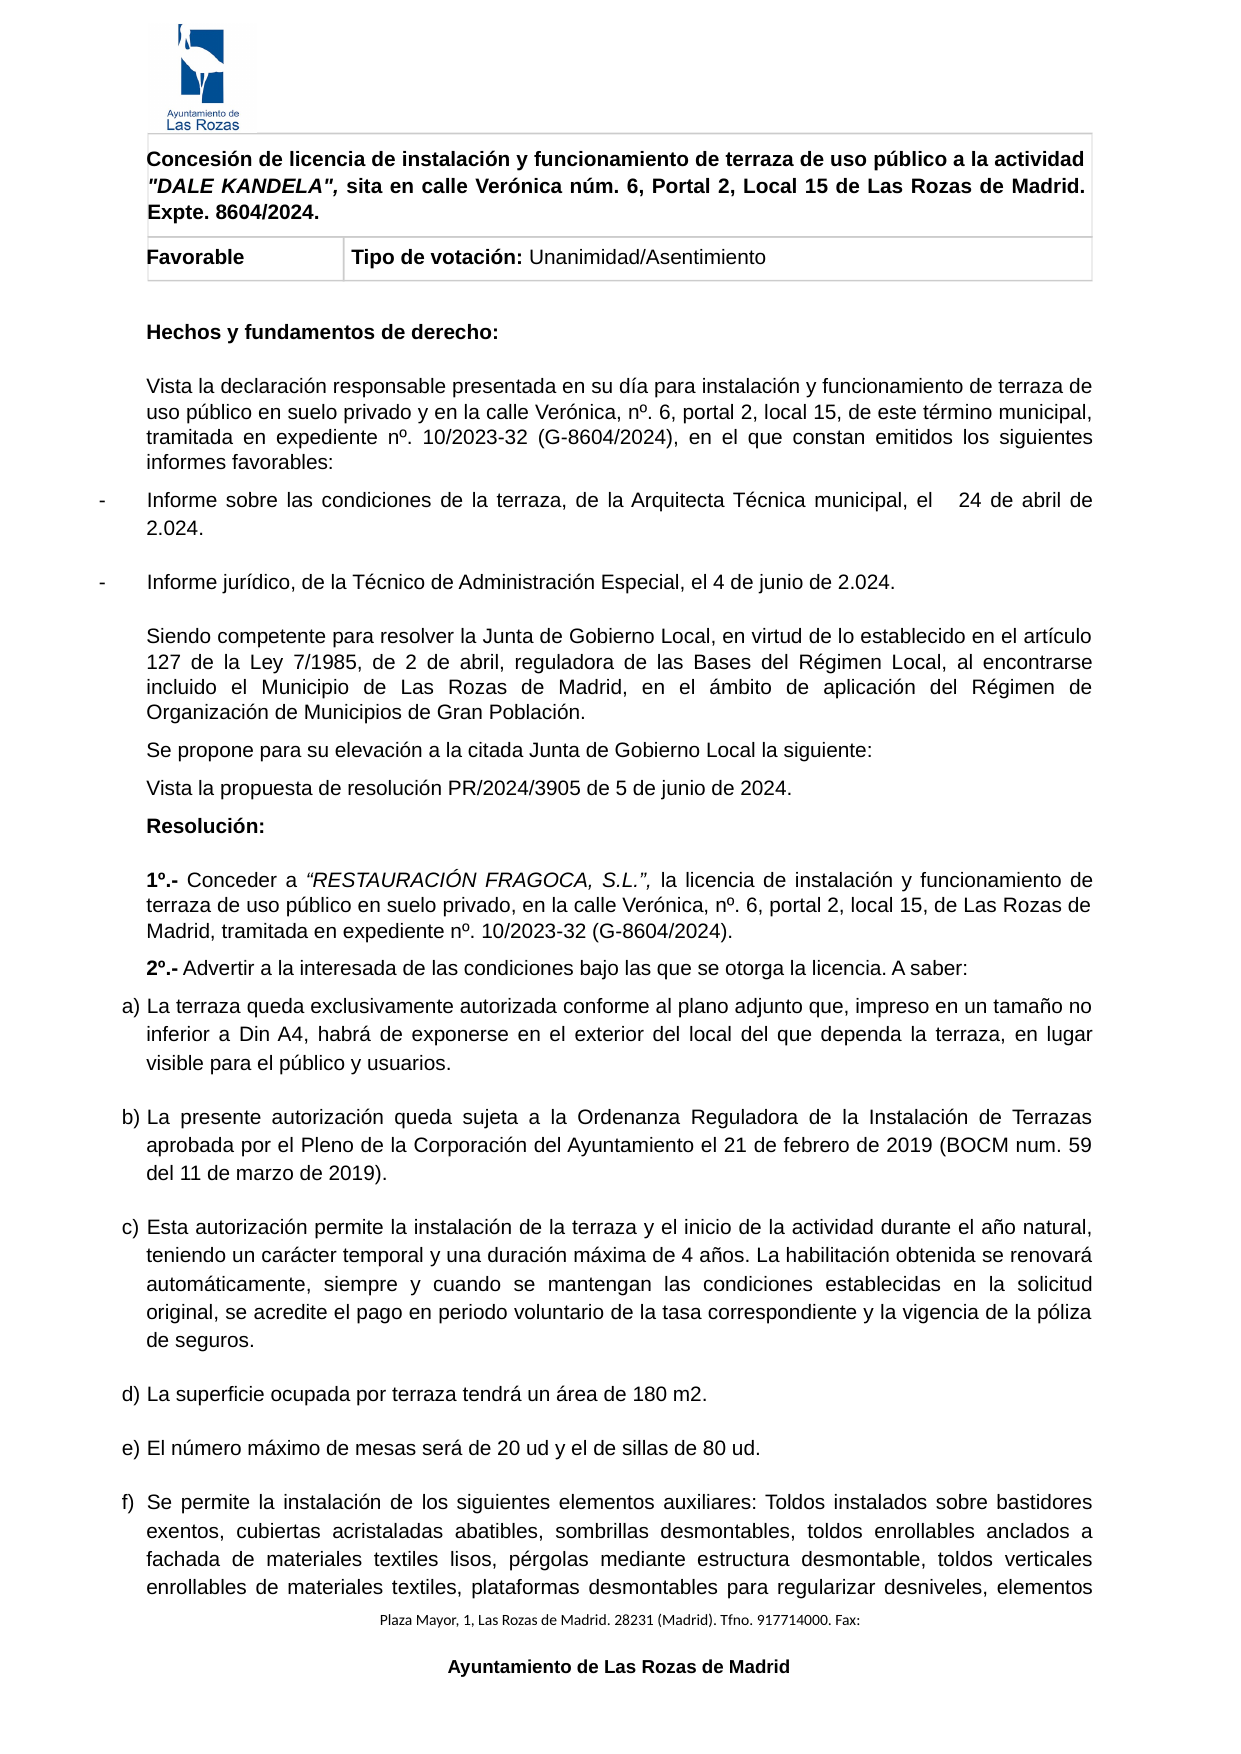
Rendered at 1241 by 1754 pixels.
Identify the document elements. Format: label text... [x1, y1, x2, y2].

list La superficie ocupada por terraza tendrá un área de 180 m2. [122, 1382, 1094, 1406]
list La terraza queda exclusivamente autorizada conforme al plano adjunto que, impreso en un tamaño no inferior a Din A4, habrá de exponerse en el exterior del local del que dependa la terraza, en lugar visible para el público y usuarios. [122, 994, 1094, 1074]
text Hechos y fundamentos de derecho: [146, 320, 1087, 344]
text Vista la propuesta de resolución PR/2024/3905 de 5 de junio de 2024. [146, 776, 1094, 800]
list Se permite la instalación de los siguientes elementos auxiliares: Toldos instalados sobre bastidores exentos, cubiertas acristaladas abatibles, sombrillas desmontables, toldos enrollables anclados a fachada de materiales textiles lisos, pérgolas mediante estructura desmontable, toldos verticales enrollables de materiales textiles, plataformas desmontables para regularizar desniveles, elementos [122, 1490, 1094, 1599]
list La presente autorización queda sujeta a la Ordenanza Reguladora de la Instalación de Terrazas aprobada por el Pleno de la Corporación del Ayuntamiento el 21 de febrero de 2019 (BOCM num. 59 del 11 de marzo de 2019). [122, 1104, 1094, 1185]
list Informe jurídico, de la Técnico de Administración Especial, el 4 de junio de 2.024. [98, 570, 1094, 594]
text Resolución: [146, 814, 1087, 838]
text Vista la declaración responsable presentada en su día para instalación y funcionamiento de terraza de uso público en suelo privado y en la calle Verónica, nº. 6, portal 2, local 15, de este término municipal, tramitada en expediente nº. 10/2023-32 (G-8604/2024), en el que constan emitidos los siguientes informes favorables: [146, 374, 1094, 474]
text Tipo de votación: Unanimidad/Asentimiento [345, 245, 1090, 269]
text Concesión de licencia de instalación y funcionamiento de terraza de uso público a la actividad "DALE KANDELA", sita en calle Verónica núm. 6, Portal 2, Local 15 de Las Rozas de Madrid. Expte. 8604/2024. [149, 147, 1087, 224]
text Favorable [149, 245, 342, 269]
list Informe sobre las condiciones de la terraza, de la Arquitecta Técnica municipal, el 24 de abril de 2.024. [98, 488, 1094, 540]
text Siendo competente para resolver la Junta de Gobierno Local, en virtud de lo establecido en el artículo 127 de la Ley 7/1985, de 2 de abril, reguladora de las Bases del Régimen Local, al encontrarse incluido el Municipio de Las Rozas de Madrid, en el ámbito de aplicación del Régimen de Organización de Municipios de Gran Población. [146, 624, 1094, 724]
list Esta autorización permite la instalación de la terraza y el inicio de la actividad durante el año natural, teniendo un carácter temporal y una duración máxima de 4 años. La habilitación obtenida se renovará automáticamente, siempre y cuando se mantengan las condiciones establecidas en la solicitud original, se acredite el pago en periodo voluntario de la tasa correspondiente y la vigencia de la póliza de seguros. [122, 1215, 1094, 1352]
text 2º.- Advertir a la interesada de las condiciones bajo las que se otorga la licencia. A saber: [146, 956, 1094, 980]
text Se propone para su elevación a la citada Junta de Gobierno Local la siguiente: [146, 738, 1094, 762]
text 1º.- Conceder a “RESTAURACIÓN FRAGOCA, S.L.”, la licencia de instalación y funcionamiento de terraza de uso público en suelo privado, en la calle Verónica, nº. 6, portal 2, local 15, de Las Rozas de Madrid, tramitada en expediente nº. 10/2023-32 (G-8604/2024). [146, 868, 1094, 942]
list El número máximo de mesas será de 20 ud y el de sillas de 80 ud. [122, 1436, 1094, 1460]
